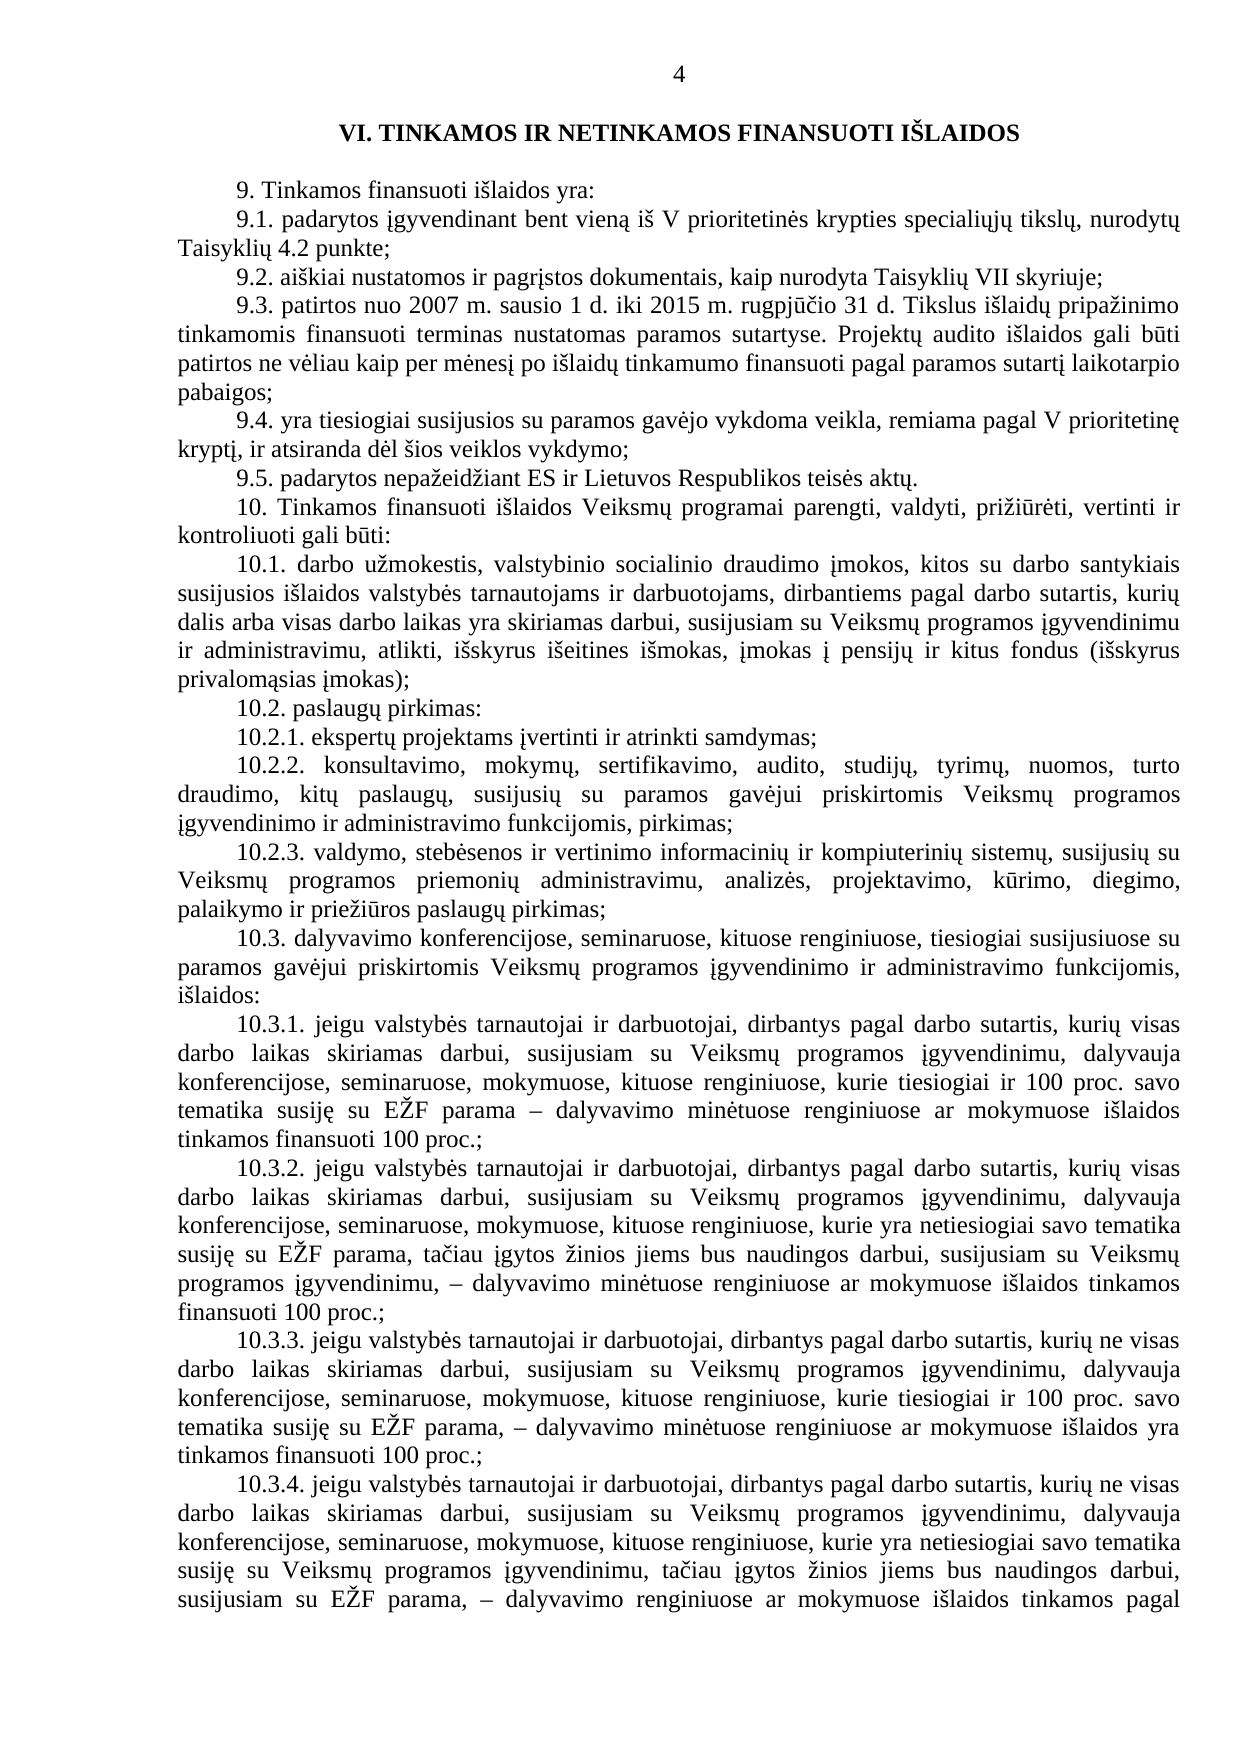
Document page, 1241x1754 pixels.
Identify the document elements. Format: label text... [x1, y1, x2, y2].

text 9.3. patirtos nuo 2007 m. sausio 1 d. iki 2015 m. rugpjūčio 31 d. Tikslus išlaidų pripažinimo tinkamomis finansuoti terminas nustatomas paramos sutartyse. Projektų audito išlaidos gali būti patirtos ne vėliau kaip per mėnesį po išlaidų tinkamumo finansuoti pagal paramos sutartį laikotarpio pabaigos; [177, 291, 1181, 406]
text 10.3.3. jeigu valstybės tarnautojai ir darbuotojai, dirbantys pagal darbo sutartis, kurių ne visas darbo laikas skiriamas darbui, susijusiam su Veiksmų programos įgyvendinimu, dalyvauja konferencijose, seminaruose, mokymuose, kituose renginiuose, kurie tiesiogiai ir 100 proc. savo tematika susiję su EŽF parama, – dalyvavimo minėtuose renginiuose ar mokymuose išlaidos yra tinkamos finansuoti 100 proc.; [177, 1326, 1181, 1469]
text 10.1. darbo užmokestis, valstybinio socialinio draudimo įmokos, kitos su darbo santykiais susijusios išlaidos valstybės tarnautojams ir darbuotojams, dirbantiems pagal darbo sutartis, kurių dalis arba visas darbo laikas yra skiriamas darbui, susijusiam su Veiksmų programos įgyvendinimu ir administravimu, atlikti, išskyrus išeitines išmokas, įmokas į pensijų ir kitus fondus (išskyrus privalomąsias įmokas); [177, 549, 1181, 693]
text 10.3.4. jeigu valstybės tarnautojai ir darbuotojai, dirbantys pagal darbo sutartis, kurių ne visas darbo laikas skiriamas darbui, susijusiam su Veiksmų programos įgyvendinimu, dalyvauja konferencijose, seminaruose, mokymuose, kituose renginiuose, kurie yra netiesiogiai savo tematika susiję su Veiksmų programos įgyvendinimu, tačiau įgytos žinios jiems bus naudingos darbui, susijusiam su EŽF parama, – dalyvavimo renginiuose ar mokymuose išlaidos tinkamos pagal [177, 1469, 1181, 1613]
text 10.2. paslaugų pirkimas: [177, 693, 1181, 722]
text 9.5. padarytos nepažeidžiant ES ir Lietuvos Respublikos teisės aktų. [177, 463, 1181, 492]
text 10.2.2. konsultavimo, mokymų, sertifikavimo, audito, studijų, tyrimų, nuomos, turto draudimo, kitų paslaugų, susijusių su paramos gavėjui priskirtomis Veiksmų programos įgyvendinimo ir administravimo funkcijomis, pirkimas; [177, 751, 1181, 837]
text 10. Tinkamos finansuoti išlaidos Veiksmų programai parengti, valdyti, prižiūrėti, vertinti ir kontroliuoti gali būti: [177, 492, 1181, 549]
text 10.2.1. ekspertų projektams įvertinti ir atrinkti samdymas; [177, 722, 1181, 751]
text VI. TINKAMOS IR NETINKAMOS FINANSUOTI IŠLAIDOS [177, 118, 1181, 147]
text 10.3. dalyvavimo konferencijose, seminaruose, kituose renginiuose, tiesiogiai susijusiuose su paramos gavėjui priskirtomis Veiksmų programos įgyvendinimo ir administravimo funkcijomis, išlaidos: [177, 923, 1181, 1009]
text 10.2.3. valdymo, stebėsenos ir vertinimo informacinių ir kompiuterinių sistemų, susijusių su Veiksmų programos priemonių administravimu, analizės, projektavimo, kūrimo, diegimo, palaikymo ir priežiūros paslaugų pirkimas; [177, 837, 1181, 923]
text 10.3.1. jeigu valstybės tarnautojai ir darbuotojai, dirbantys pagal darbo sutartis, kurių visas darbo laikas skiriamas darbui, susijusiam su Veiksmų programos įgyvendinimu, dalyvauja konferencijose, seminaruose, mokymuose, kituose renginiuose, kurie tiesiogiai ir 100 proc. savo tematika susiję su EŽF parama – dalyvavimo minėtuose renginiuose ar mokymuose išlaidos tinkamos finansuoti 100 proc.; [177, 1009, 1181, 1153]
text 9.1. padarytos įgyvendinant bent vieną iš V prioritetinės krypties specialiųjų tikslų, nurodytų Taisyklių 4.2 punkte; [177, 204, 1181, 262]
text 9. Tinkamos finansuoti išlaidos yra: [177, 176, 1181, 204]
text 9.2. aiškiai nustatomos ir pagrįstos dokumentais, kaip nurodyta Taisyklių VII skyriuje; [177, 262, 1181, 291]
text 10.3.2. jeigu valstybės tarnautojai ir darbuotojai, dirbantys pagal darbo sutartis, kurių visas darbo laikas skiriamas darbui, susijusiam su Veiksmų programos įgyvendinimu, dalyvauja konferencijose, seminaruose, mokymuose, kituose renginiuose, kurie yra netiesiogiai savo tematika susiję su EŽF parama, tačiau įgytos žinios jiems bus naudingos darbui, susijusiam su Veiksmų programos įgyvendinimu, – dalyvavimo minėtuose renginiuose ar mokymuose išlaidos tinkamos finansuoti 100 proc.; [177, 1153, 1181, 1326]
text 9.4. yra tiesiogiai susijusios su paramos gavėjo vykdoma veikla, remiama pagal V prioritetinę kryptį, ir atsiranda dėl šios veiklos vykdymo; [177, 406, 1181, 463]
